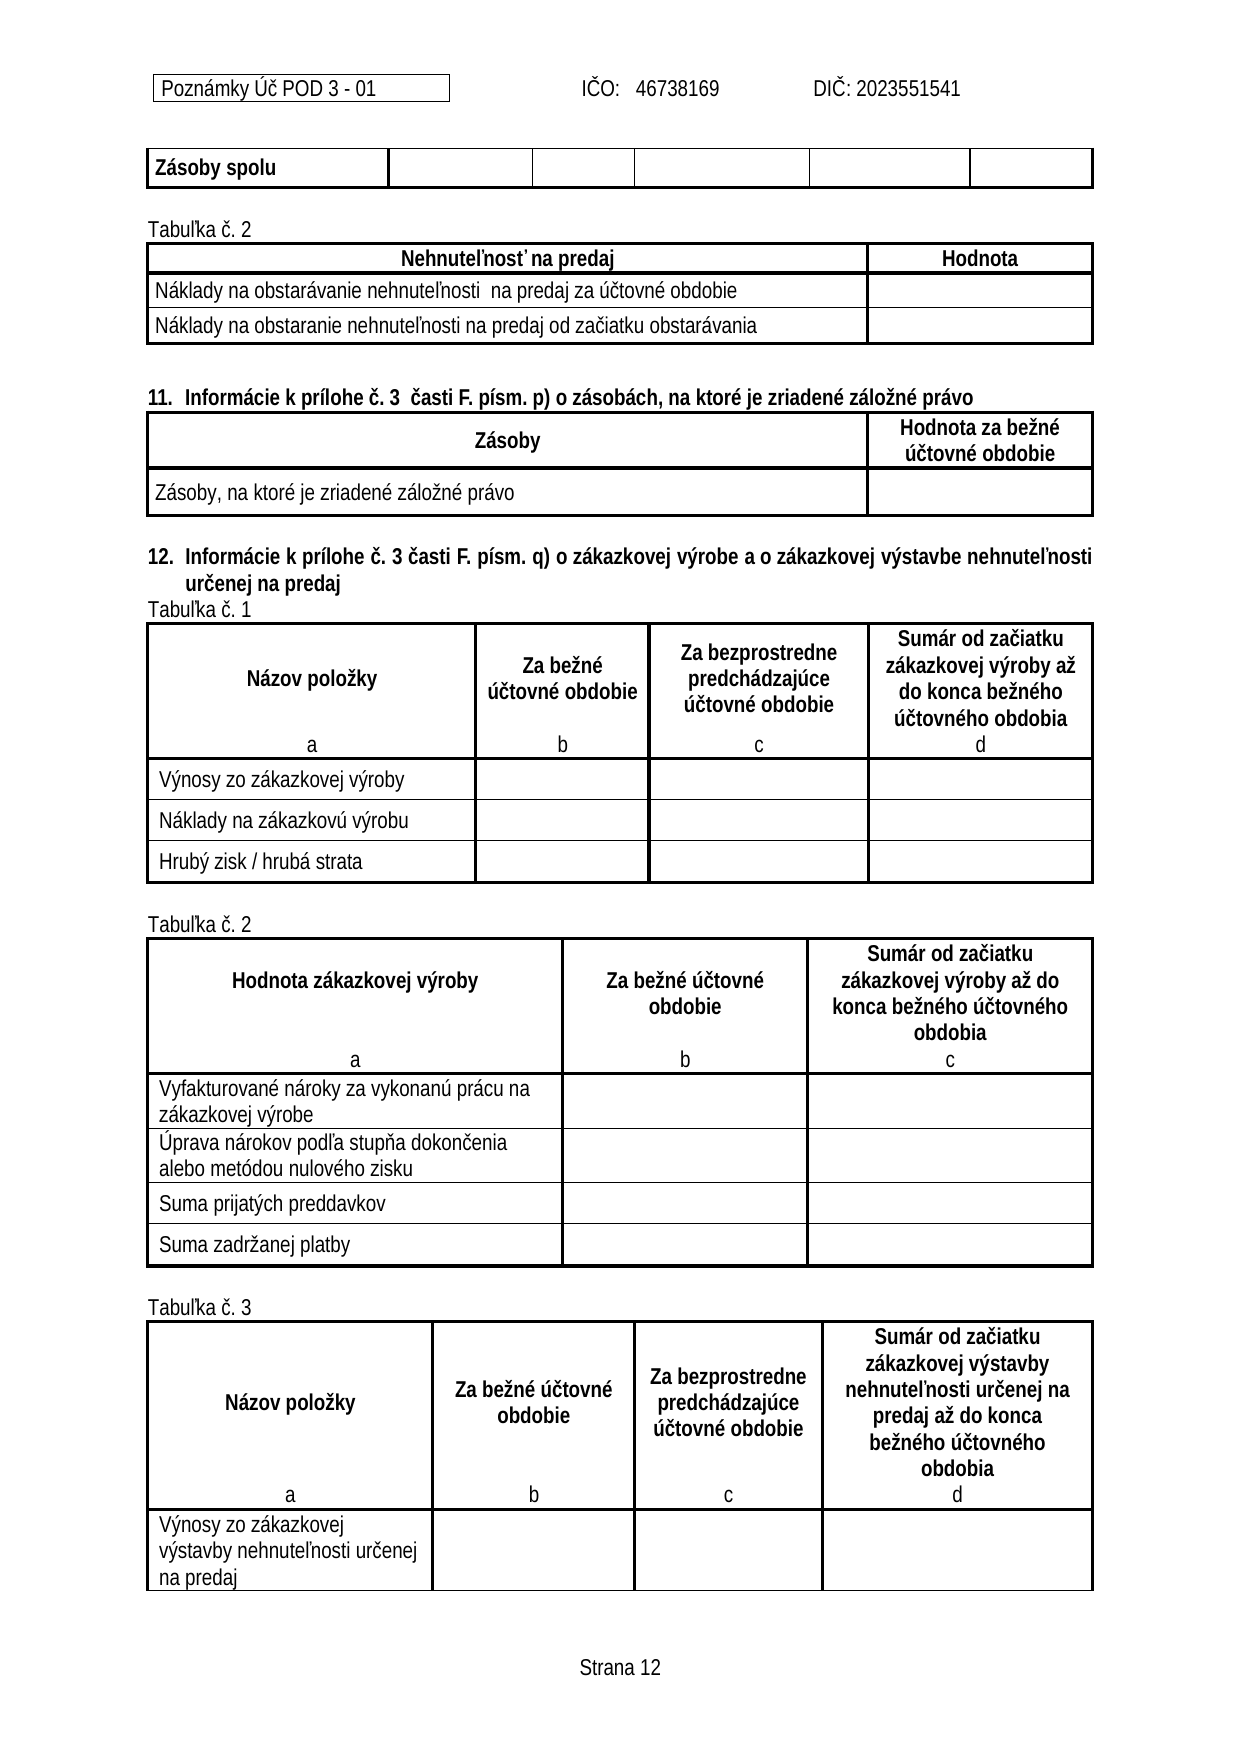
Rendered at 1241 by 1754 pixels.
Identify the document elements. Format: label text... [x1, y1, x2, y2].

table_cell a [149, 1046, 561, 1072]
table_header Za bežné účtovné obdobie [434, 1323, 633, 1481]
table_cell c [636, 1481, 821, 1508]
table_cell Výnosy zo zákazkovej výstavby nehnuteľnosti určenej na predaj [149, 1511, 431, 1590]
table_cell Zásoby spolu [149, 149, 387, 186]
table_cell [564, 1183, 806, 1223]
table_cell Výnosy zo zákazkovej výroby [149, 760, 474, 798]
table_cell [564, 1075, 806, 1128]
table_cell d [870, 731, 1091, 757]
table_cell [564, 1224, 806, 1264]
table_header Názov položky [149, 625, 474, 731]
table_cell [870, 841, 1091, 881]
table_cell b [434, 1481, 633, 1508]
table_cell [434, 1511, 633, 1590]
table_cell a [149, 1481, 431, 1508]
table_cell [533, 149, 634, 186]
table_header Sumár od začiatku zákazkovej výstavby nehnuteľnosti určenej na predaj až do konca bežného účtovného obdobia [824, 1323, 1091, 1481]
table_cell [824, 1511, 1091, 1590]
table_cell Úprava nárokov podľa stupňa dokončenia alebo metódou nulového zisku [149, 1129, 561, 1182]
table_cell Náklady na obstarávanie nehnuteľnosti na predaj za účtovné obdobie [149, 275, 866, 307]
table_cell [809, 1183, 1091, 1223]
table_cell [564, 1129, 806, 1182]
table_cell [635, 149, 809, 186]
table_header Hodnota zákazkovej výroby [149, 940, 561, 1046]
table_cell [477, 841, 647, 881]
table_cell [390, 149, 532, 186]
table_cell [869, 470, 1091, 514]
text Tabuľka č. 2 [148, 911, 1092, 937]
table_header Za bezprostredne predchádzajúce účtovné obdobie [651, 625, 867, 731]
title Informácie k prílohe č. 3 časti F. písm. p) o zásobách, na ktoré je zriadené záložné právo [148, 384, 1092, 411]
table_cell [870, 800, 1091, 840]
table_cell b [477, 731, 647, 757]
table_cell [809, 1224, 1091, 1264]
table_cell a [149, 731, 474, 757]
table_cell Náklady na zákazkovú výrobu [149, 800, 474, 840]
table_header Za bezprostredne predchádzajúce účtovné obdobie [636, 1323, 821, 1481]
table_header Nehnuteľnosť na predaj [149, 245, 866, 271]
table_header Sumár od začiatku zákazkovej výroby až do konca bežného účtovného obdobia [809, 940, 1091, 1046]
table_cell [869, 275, 1091, 307]
table_cell [809, 1075, 1091, 1128]
table_cell [636, 1511, 821, 1590]
table_cell [869, 308, 1091, 342]
table_cell Zásoby, na ktoré je zriadené záložné právo [149, 470, 866, 514]
table_header Názov položky [149, 1323, 431, 1481]
table_cell Suma zadržanej platby [149, 1224, 561, 1264]
table_cell d [824, 1481, 1091, 1508]
table_header Za bežné účtovné obdobie [477, 625, 647, 731]
text Tabuľka č. 1 [148, 596, 1092, 622]
table_cell [971, 149, 1091, 186]
table_cell Suma prijatých preddavkov [149, 1183, 561, 1223]
title Informácie k prílohe č. 3 časti F. písm. q) o zákazkovej výrobe a o zákazkovej výstavbe nehnuteľnosti určenej na predaj [148, 543, 1092, 596]
table_cell Náklady na obstaranie nehnuteľnosti na predaj od začiatku obstarávania [149, 308, 866, 342]
table_cell Hrubý zisk / hrubá strata [149, 841, 474, 881]
table_header Zásoby [149, 414, 866, 466]
table_cell [651, 841, 867, 881]
table_cell [810, 149, 969, 186]
table_cell [809, 1129, 1091, 1182]
table_header Sumár od začiatku zákazkovej výroby až do konca bežného účtovného obdobia [870, 625, 1091, 731]
table_header Hodnota za bežné účtovné obdobie [869, 414, 1091, 466]
table_cell Vyfakturované nároky za vykonanú prácu na zákazkovej výrobe [149, 1075, 561, 1128]
table_cell c [809, 1046, 1091, 1072]
table_cell [477, 800, 647, 840]
table_cell c [651, 731, 867, 757]
table_cell b [564, 1046, 806, 1072]
table_cell [870, 760, 1091, 798]
table_cell [651, 760, 867, 798]
table_header Hodnota [869, 245, 1091, 271]
text Tabuľka č. 2 [148, 216, 1092, 242]
table_cell [651, 800, 867, 840]
table_cell [477, 760, 647, 798]
text Tabuľka č. 3 [148, 1294, 1092, 1320]
table_header Za bežné účtovné obdobie [564, 940, 806, 1046]
